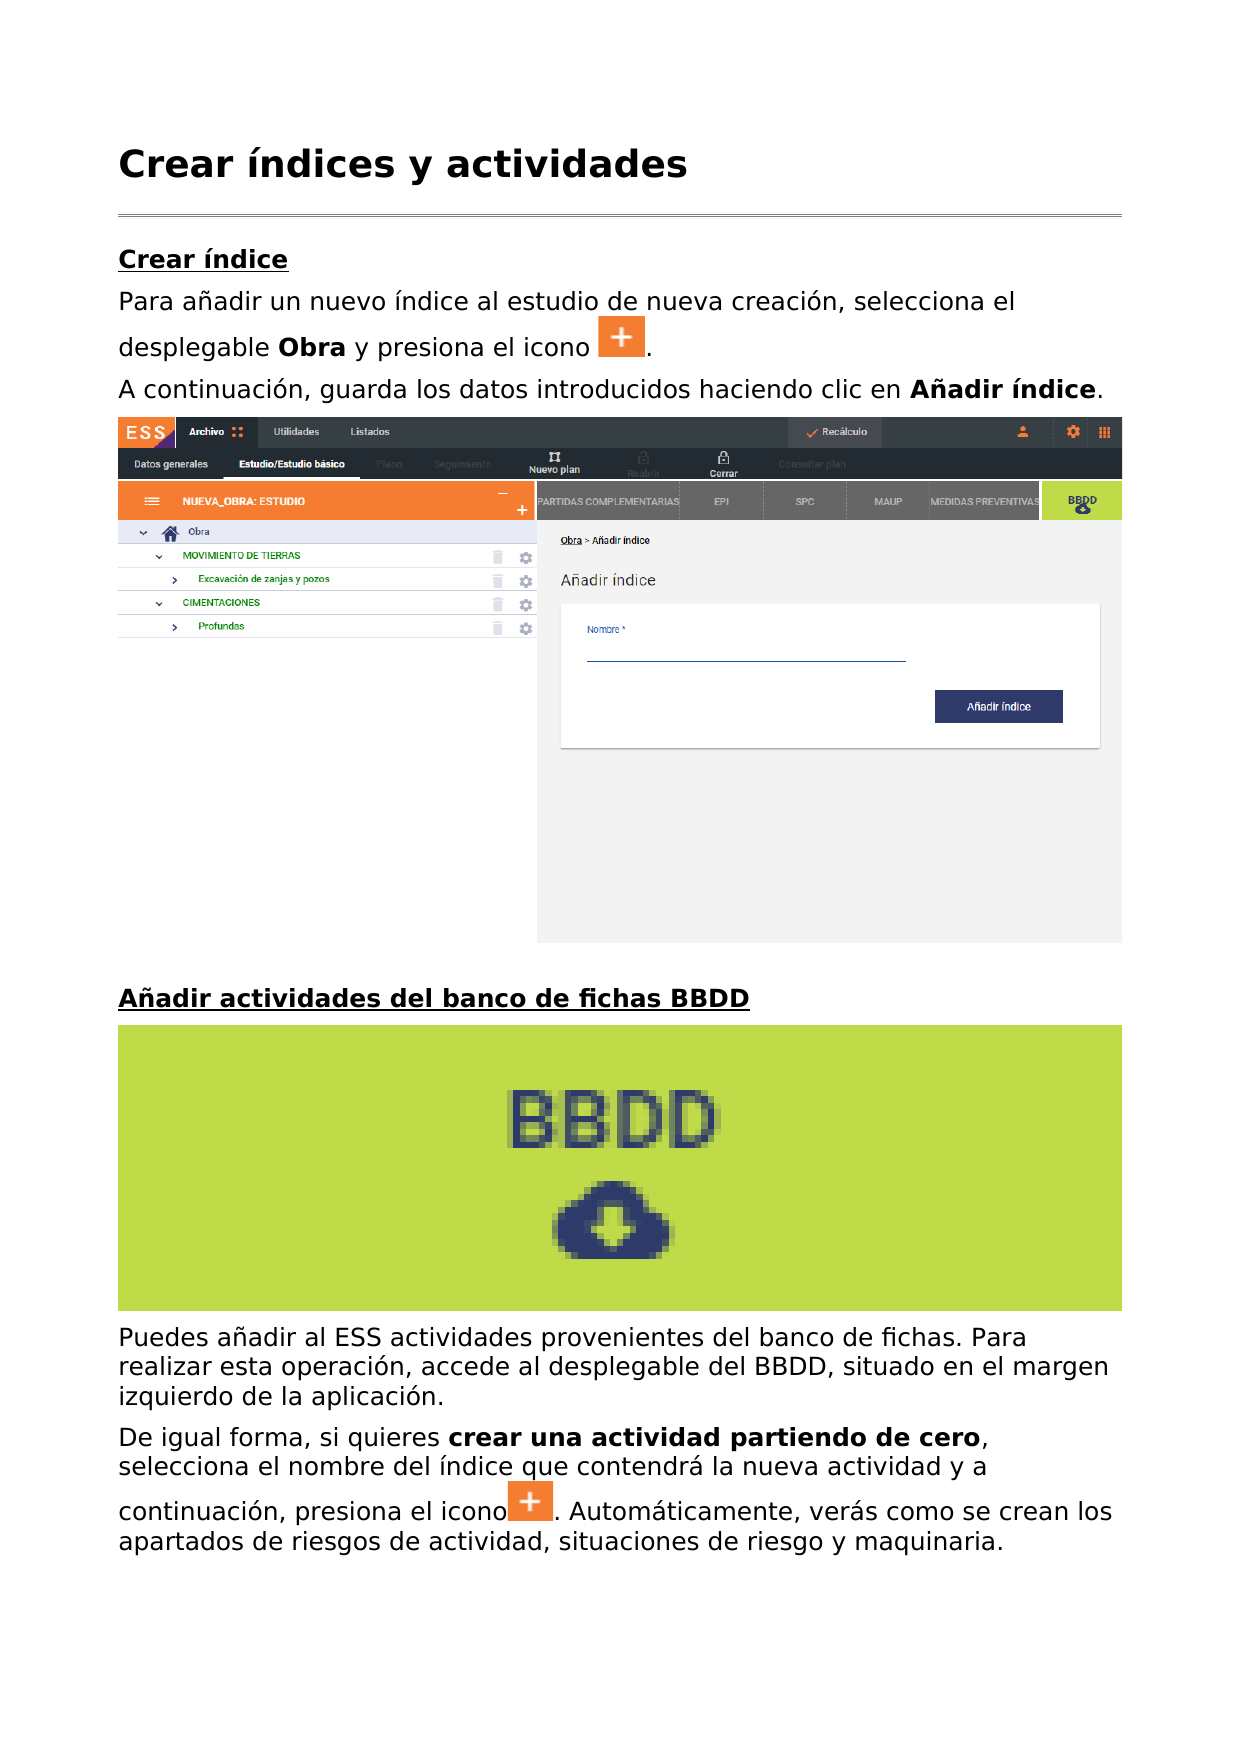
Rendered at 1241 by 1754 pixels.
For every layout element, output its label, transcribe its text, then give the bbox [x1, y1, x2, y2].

text A continuación, guarda los datos introducidos haciendo clic en Añadir índice. [118, 375, 1122, 404]
text Crear índice [118, 246, 1122, 275]
picture [507, 1481, 554, 1521]
picture [118, 1025, 1123, 1311]
picture [598, 316, 645, 357]
text Para añadir un nuevo índice al estudio de nueva creación, selecciona el desplegable Obra y presiona el icono . [118, 287, 1122, 363]
text Puedes añadir al ESS actividades provenientes del banco de fichas. Para realizar esta operación, accede al desplegable del BBDD, situado en el margen izquierdo de la aplicación. [118, 1323, 1122, 1411]
text De igual forma, si quieres crear una actividad partiendo de cero, selecciona el nombre del índice que contendrá la nueva actividad y a continuación, presiona el icono. Automáticamente, verás como se crean los apartados de riesgos de actividad, situaciones de riesgo y maquinaria. [118, 1423, 1122, 1556]
picture [118, 417, 1123, 943]
text Añadir actividades del banco de fichas BBDD [118, 984, 1122, 1013]
subtitle Crear índices y actividades [118, 143, 1122, 187]
